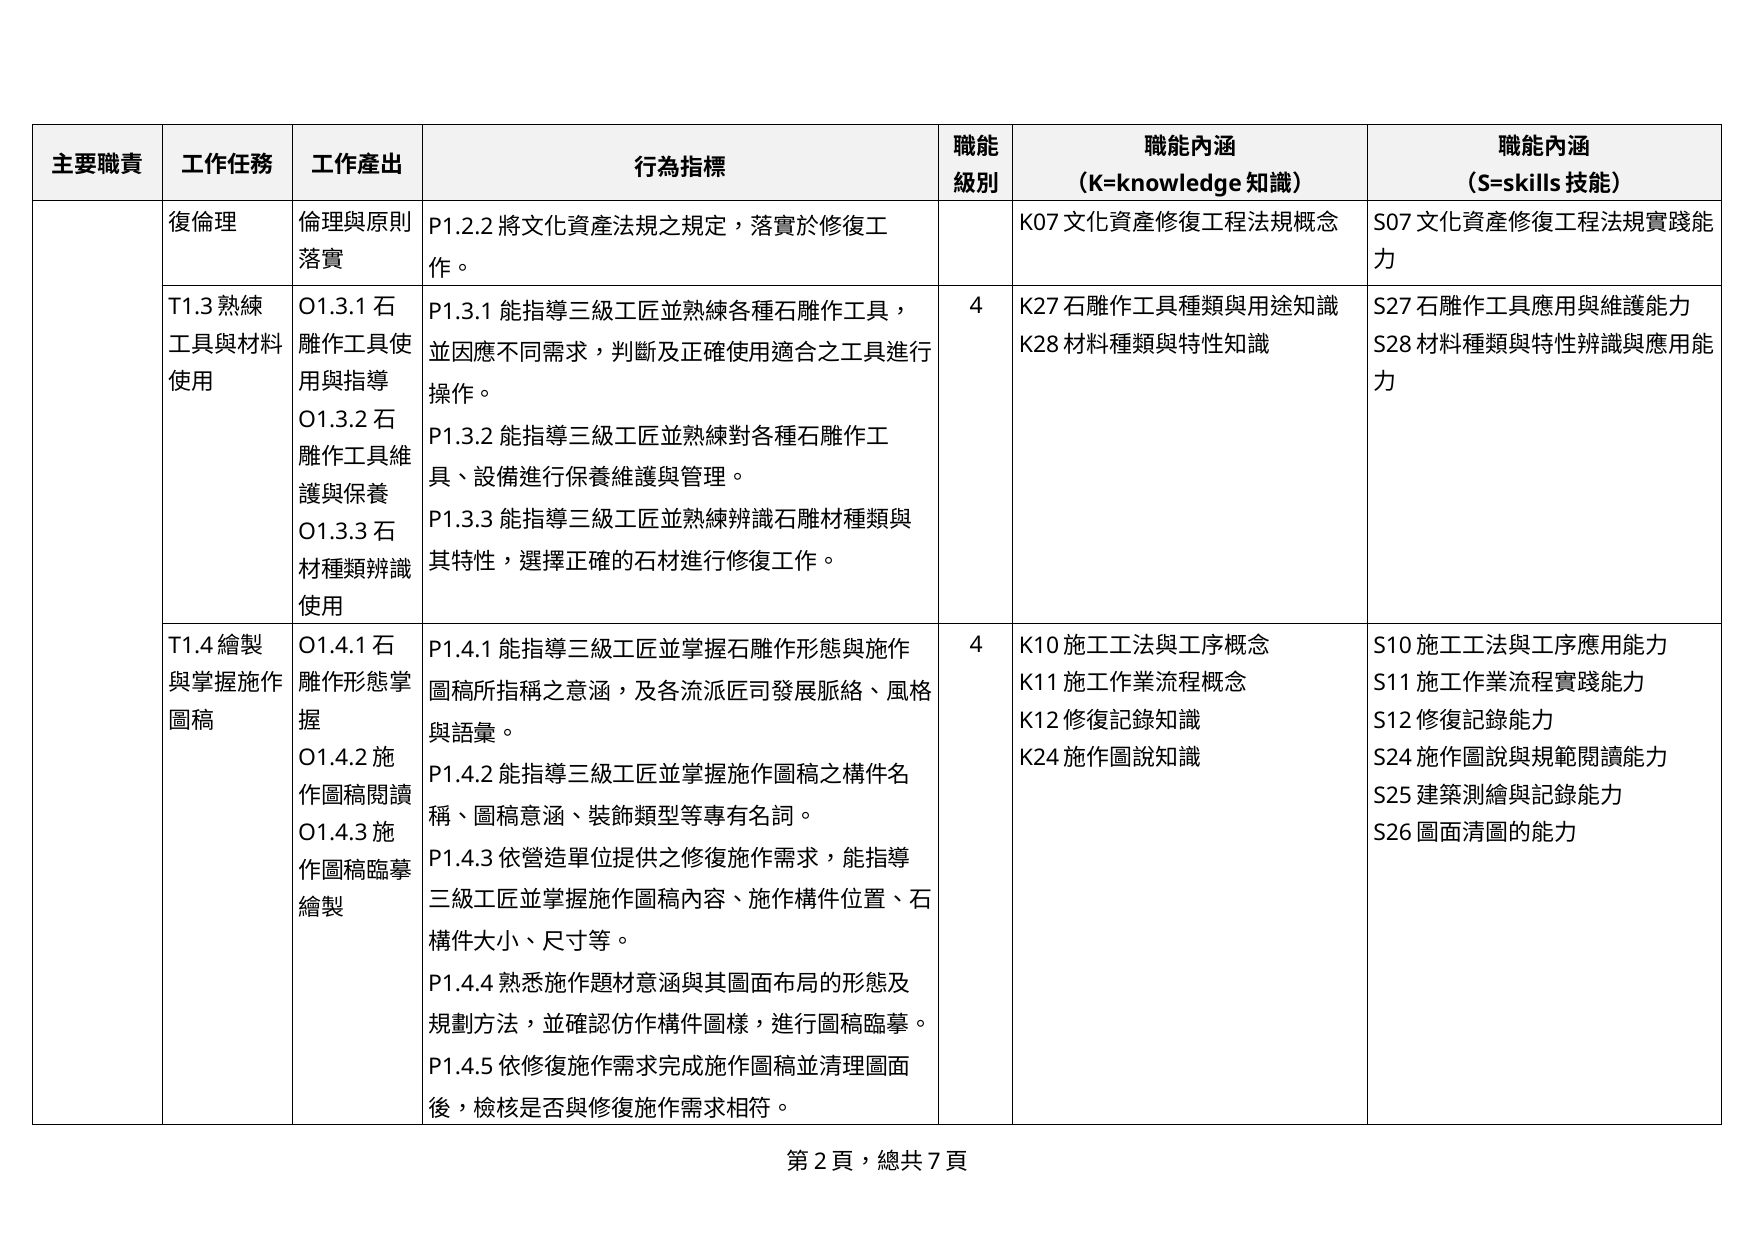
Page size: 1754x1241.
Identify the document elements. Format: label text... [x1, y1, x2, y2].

table_cell P1.2.2將文化資產法規之規定，落實於修復工作。 [423, 201, 938, 285]
table_cell S10施工工法與工序應用能力 S11施工作業流程實踐能力 S12修復記錄能力 S24施作圖說與規範閱讀能力 S25建築測繪與記錄能力 S26圖面清圖的能力 [1368, 624, 1721, 1124]
table_cell S27石雕作工具應用與維護能力 S28材料種類與特性辨識與應用能力 [1368, 286, 1721, 623]
table_cell O1.4.1石雕作形態掌握 O1.4.2施作圖稿閱讀 O1.4.3施作圖稿臨摹繪製 [293, 624, 422, 1124]
table_cell 4 [939, 286, 1012, 623]
table_cell P1.4.1能指導三級工匠並掌握石雕作形態與施作圖稿所指稱之意涵，及各流派匠司發展脈絡、風格與語彙。 P1.4.2能指導三級工匠並掌握施作圖稿之構件名稱、圖稿意涵、裝飾類型等專有名詞。 P1.4.3依營造單位提供之修復施作需求，能指導三級工匠並掌握施作圖稿內容、施作構件位置、石構件大小、尺寸等。 P1.4.4熟悉施作題材意涵與其圖面布局的形態及規劃方法，並確認仿作構件圖樣，進行圖稿臨摹。 P1.4.5依修復施作需求完成施作圖稿並清理圖面後，檢核是否與修復施作需求相符。 [423, 624, 938, 1124]
table_cell T1.3熟練工具與材料使用 [163, 286, 292, 623]
table_cell O1.3.1 石雕作工具使用與指導 O1.3.2 石雕作工具維護與保養 O1.3.3 石材種類辨識使用 [293, 286, 422, 623]
table_header 工作產出 [293, 125, 422, 200]
table_cell K07文化資產修復工程法規概念 [1013, 201, 1367, 285]
table_cell [939, 201, 1012, 285]
table_cell 4 [939, 624, 1012, 1124]
table_header 職能級別 [939, 125, 1012, 200]
table_cell 倫理與原則落實 [293, 201, 422, 285]
table_header 工作任務 [163, 125, 292, 200]
table_header 職能內涵 （S=skills技能） [1368, 125, 1721, 200]
table_header 職能內涵 （K=knowledge知識） [1013, 125, 1367, 200]
table_cell K10施工工法與工序概念 K11施工作業流程概念 K12修復記錄知識 K24施作圖說知識 [1013, 624, 1367, 1124]
table_cell K27石雕作工具種類與用途知識 K28材料種類與特性知識 [1013, 286, 1367, 623]
table_cell T1.4繪製與掌握施作圖稿 [163, 624, 292, 1124]
table_cell S07文化資產修復工程法規實踐能力 [1368, 201, 1721, 285]
table_header 主要職責 [33, 125, 162, 200]
table_header 行為指標 [423, 125, 938, 200]
table_cell P1.3.1 能指導三級工匠並熟練各種石雕作工具，並因應不同需求，判斷及正確使用適合之工具進行操作。 P1.3.2 能指導三級工匠並熟練對各種石雕作工具、設備進行保養維護與管理。 P1.3.3 能指導三級工匠並熟練辨識石雕材種類與其特性，選擇正確的石材進行修復工作。 [423, 286, 938, 623]
table_cell 復倫理 [163, 201, 292, 285]
